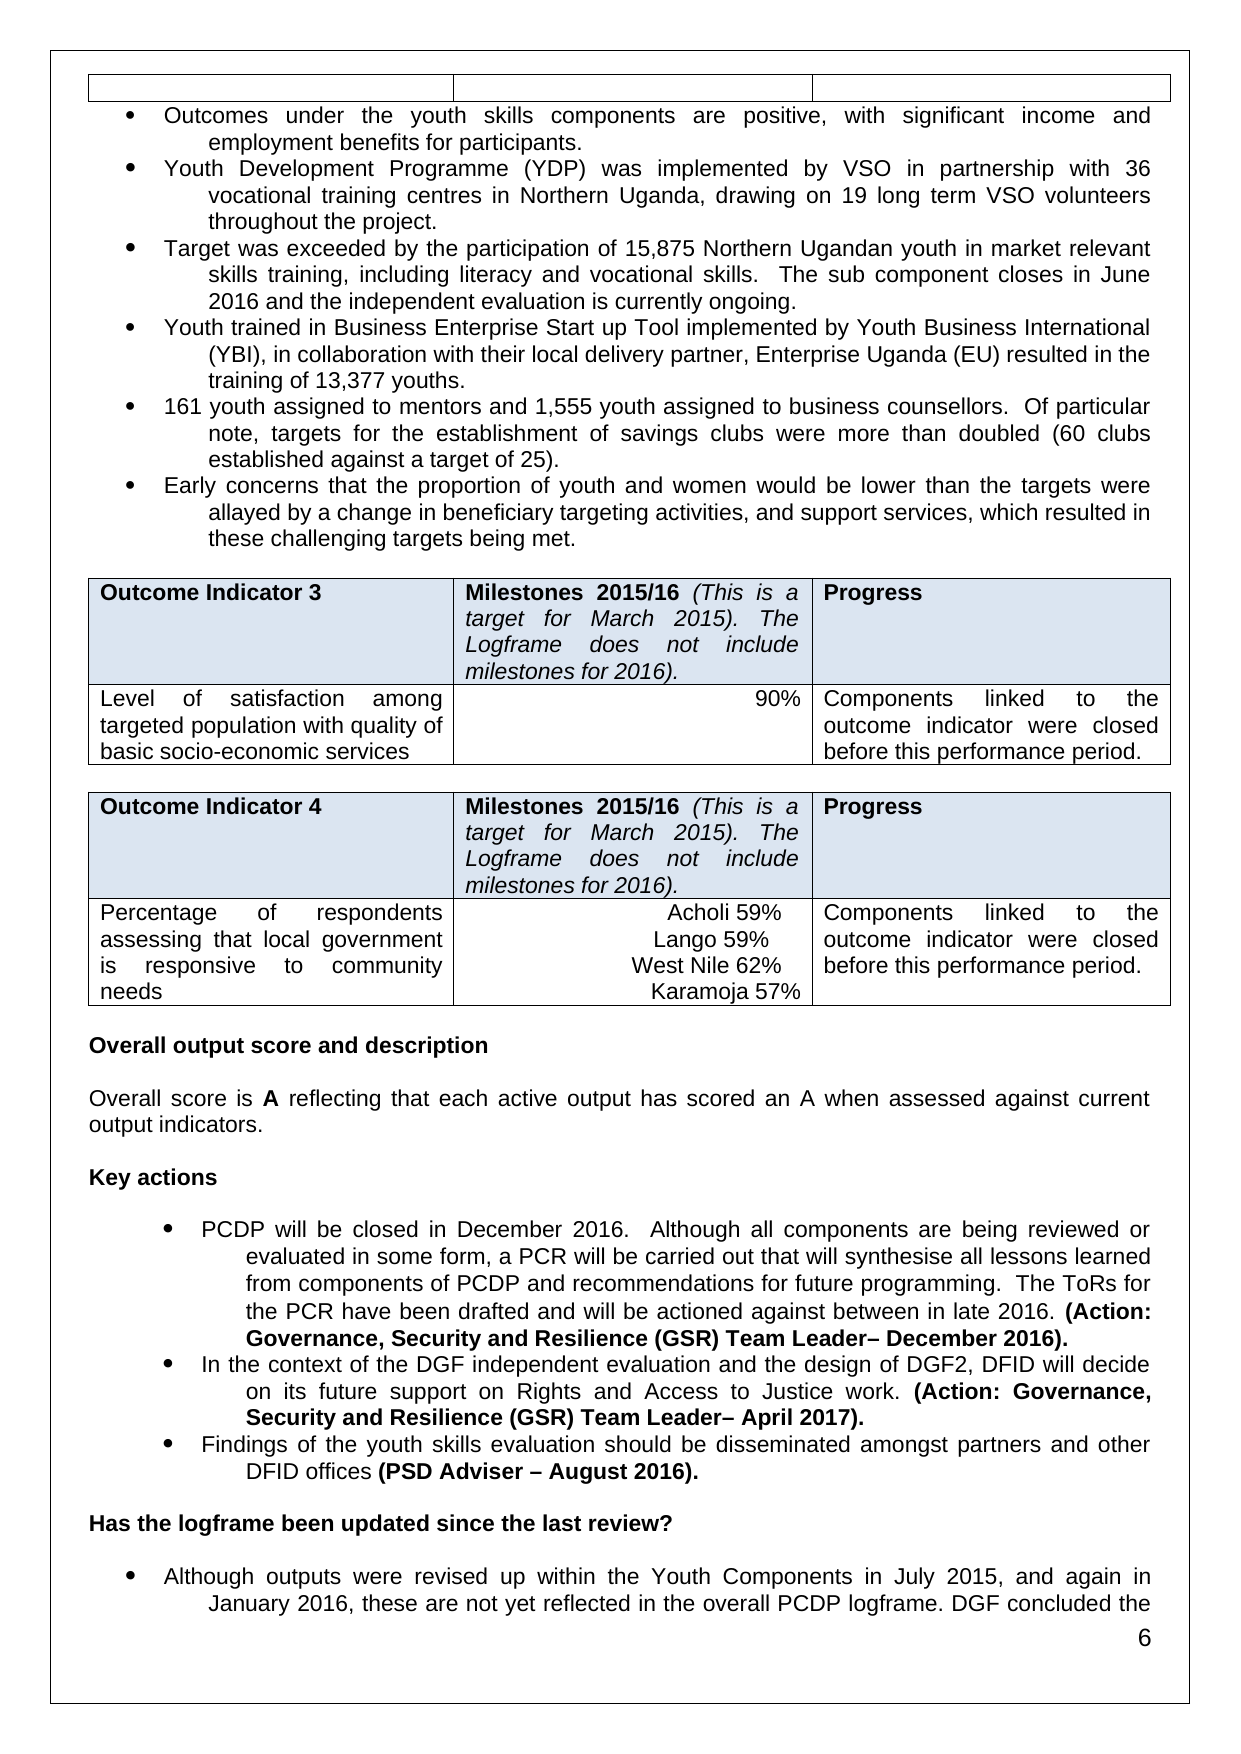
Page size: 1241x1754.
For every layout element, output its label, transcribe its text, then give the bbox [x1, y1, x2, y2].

table_cell Components linked to the outcome indicator were closed before this performance period. [813, 685, 1170, 764]
list Youth Development Programme (YDP) was implemented by VSO in partnership with 36 vocational training centres in Northern Uganda, drawing on 19 long term VSO volunteers throughout the project. [126, 155, 1152, 234]
list PCDP will be closed in December 2016. Although all components are being reviewed or evaluated in some form, a PCR will be carried out that will synthesise all lessons learned from components of PCDP and recommendations for future programming. The ToRs for the PCR have been drafted and will be actioned against between in late 2016. (Action: Governance, Security and Resilience (GSR) Team Leader– December 2016). [164, 1216, 1152, 1351]
list Early concerns that the proportion of youth and women would be lower than the targets were allayed by a change in beneficiary targeting activities, and support services, which resulted in these challenging targets being met. [126, 472, 1152, 551]
table_header Progress [813, 579, 1170, 684]
text Overall score is A reflecting that each active output has scored an A when assessed against current output indicators. [89, 1085, 1152, 1137]
list Outcomes under the youth skills components are positive, with significant income and employment benefits for participants. [126, 102, 1152, 155]
table_cell [454, 75, 812, 101]
table_cell Components linked to the outcome indicator were closed before this performance period. [813, 899, 1170, 1004]
text Key actions [89, 1164, 1152, 1190]
list In the context of the DGF independent evaluation and the design of DGF2, DFID will decide on its future support on Rights and Access to Justice work. (Action: Governance, Security and Resilience (GSR) Team Leader– April 2017). [164, 1351, 1152, 1431]
text Overall output score and description [89, 1032, 1152, 1058]
table_header Outcome Indicator 4 [89, 793, 453, 898]
table_header Milestones 2015/16 (This is a target for March 2015). The Logframe does not include milestones for 2016). [454, 579, 812, 684]
table_cell Percentage of respondents assessing that local government is responsive to community needs [89, 899, 453, 1004]
table_cell [89, 75, 453, 101]
list Findings of the youth skills evaluation should be disseminated amongst partners and other DFID offices (PSD Adviser – August 2016). [164, 1431, 1152, 1484]
table_header Outcome Indicator 3 [89, 579, 453, 684]
table_cell 90% [454, 685, 812, 764]
list 161 youth assigned to mentors and 1,555 youth assigned to business counsellors. Of particular note, targets for the establishment of savings clubs were more than doubled (60 clubs established against a target of 25). [126, 393, 1152, 472]
text Has the logframe been updated since the last review? [89, 1510, 1152, 1537]
list Youth trained in Business Enterprise Start up Tool implemented by Youth Business International (YBI), in collaboration with their local delivery partner, Enterprise Uganda (EU) resulted in the training of 13,377 youths. [126, 314, 1152, 393]
table_cell Acholi 59% Lango 59% West Nile 62% Karamoja 57% [454, 899, 812, 1004]
list Although outputs were revised up within the Youth Components in July 2015, and again in January 2016, these are not yet reflected in the overall PCDP logframe. DGF concluded the [126, 1563, 1152, 1616]
table_header Milestones 2015/16 (This is a target for March 2015). The Logframe does not include milestones for 2016). [454, 793, 812, 898]
table_cell Level of satisfaction among targeted population with quality of basic socio-economic services [89, 685, 453, 764]
list Target was exceeded by the participation of 15,875 Northern Ugandan youth in market relevant skills training, including literacy and vocational skills. The sub component closes in June 2016 and the independent evaluation is currently ongoing. [126, 234, 1152, 314]
table_header Progress [813, 793, 1170, 898]
table_cell [813, 75, 1170, 101]
